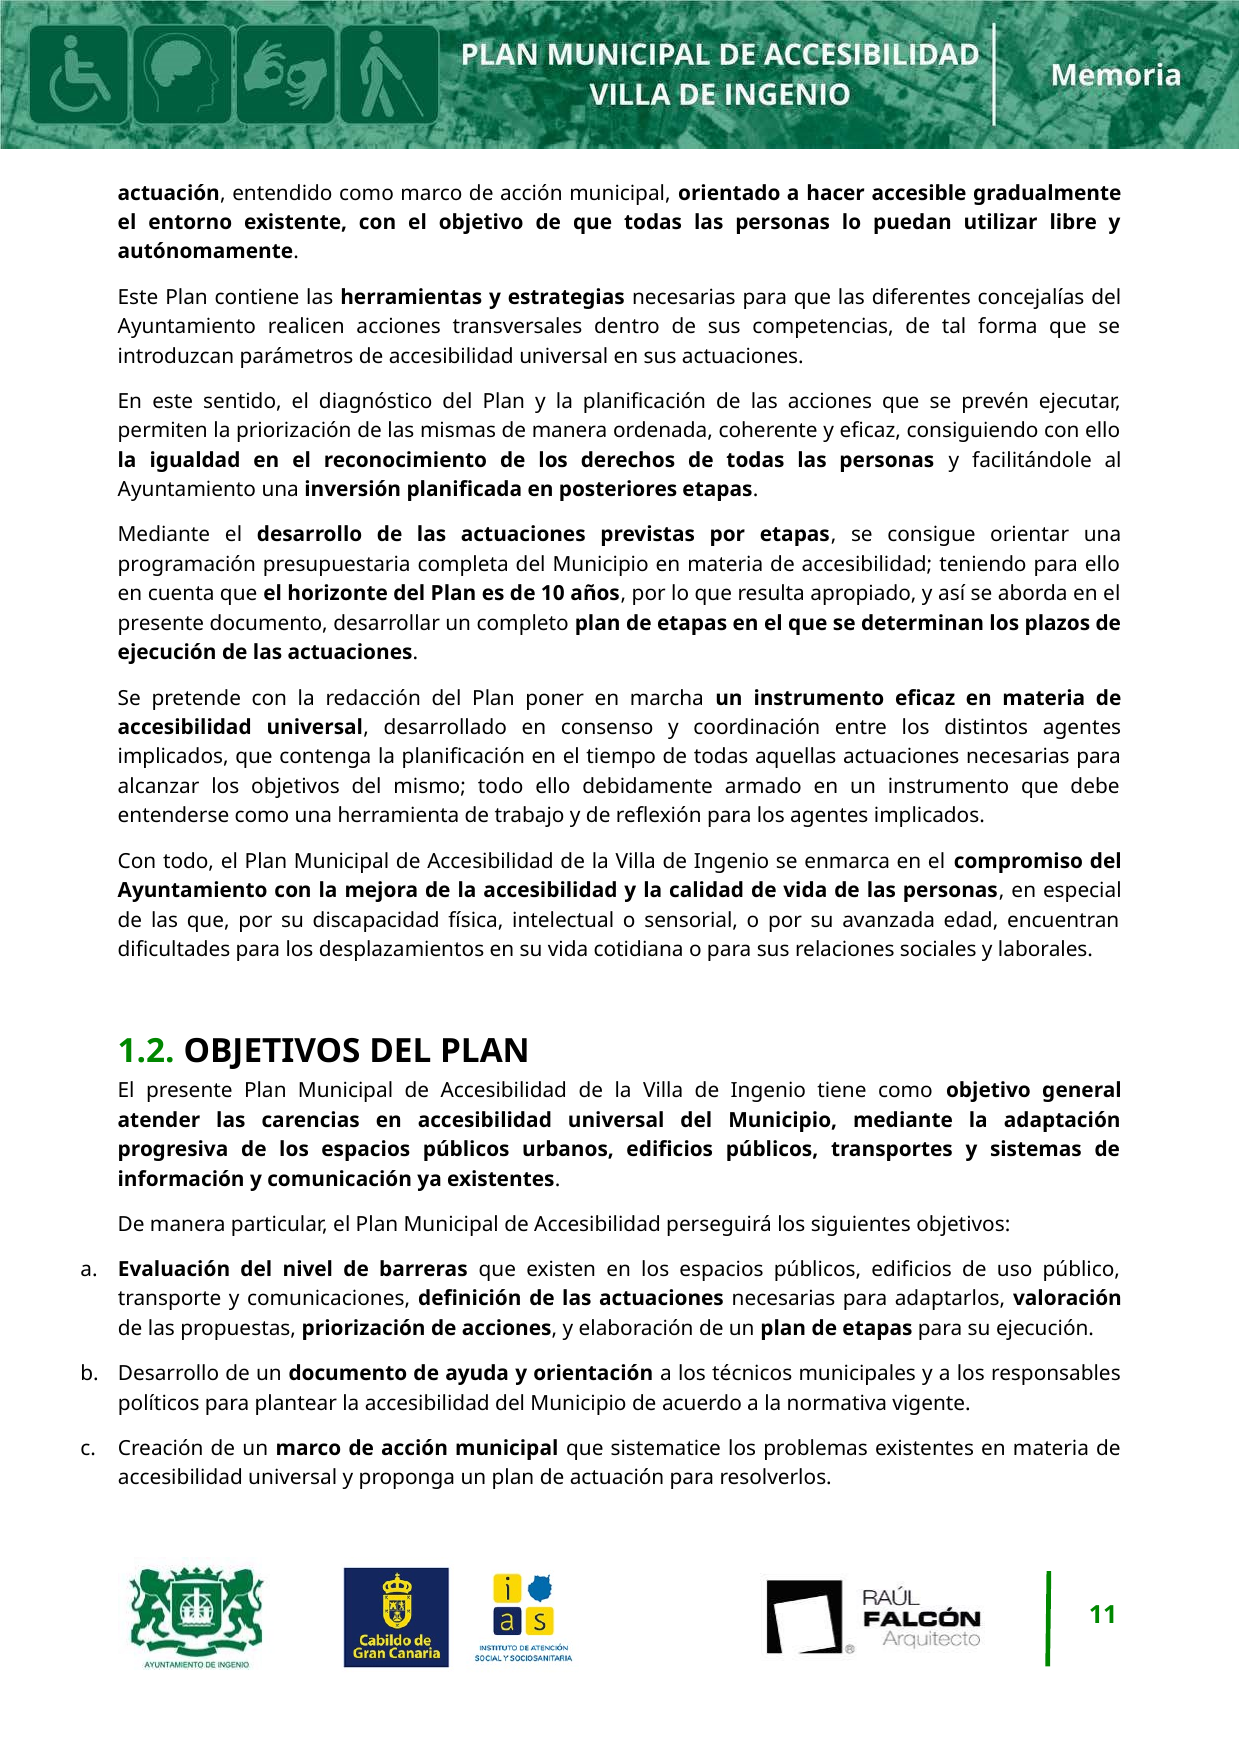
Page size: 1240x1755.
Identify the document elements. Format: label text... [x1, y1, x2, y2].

list Creación de un marco de acción municipal que sistematice los problemas existentes en materia de accesibilidad universal y proponga un plan de actuación para resolverlos. [80, 1433, 1122, 1491]
text El presente Plan Municipal de Accesibilidad de la Villa de Ingenio tiene como objetivo general atender las carencias en accesibilidad universal del Municipio, mediante la adaptación progresiva de los espacios públicos urbanos, edificios públicos, transportes y sistemas de información y comunicación ya existentes. [117, 1075, 1122, 1192]
text En este sentido, el diagnóstico del Plan y la planificación de las acciones que se prevén ejecutar, permiten la priorización de las mismas de manera ordenada, coherente y eficaz, consiguiendo con ello la igualdad en el reconocimiento de los derechos de todas las personas y facilitándole al Ayuntamiento una inversión planificada en posteriores etapas. [117, 386, 1122, 503]
list Evaluación del nivel de barreras que existen en los espacios públicos, edificios de uso público, transporte y comunicaciones, definición de las actuaciones necesarias para adaptarlos, valoración de las propuestas, priorización de acciones, y elaboración de un plan de etapas para su ejecución. [80, 1254, 1122, 1341]
text Este Plan contiene las herramientas y estrategias necesarias para que las diferentes concejalías del Ayuntamiento realicen acciones transversales dentro de sus competencias, de tal forma que se introduzcan parámetros de accesibilidad universal en sus actuaciones. [117, 282, 1122, 369]
text Con todo, el Plan Municipal de Accesibilidad de la Villa de Ingenio se enmarca en el compromiso del Ayuntamiento con la mejora de la accesibilidad y la calidad de vida de las personas, en especial de las que, por su discapacidad física, intelectual o sensorial, o por su avanzada edad, encuentran dificultades para los desplazamientos en su vida cotidiana o para sus relaciones sociales y laborales. [117, 846, 1122, 963]
list Desarrollo de un documento de ayuda y orientación a los técnicos municipales y a los responsables políticos para plantear la accesibilidad del Municipio de acuerdo a la normativa vigente. [80, 1358, 1122, 1416]
text De manera particular, el Plan Municipal de Accesibilidad perseguirá los siguientes objetivos: [117, 1209, 1122, 1237]
text actuación, entendido como marco de acción municipal, orientado a hacer accesible gradualmente el entorno existente, con el objetivo de que todas las personas lo puedan utilizar libre y autónomamente. [117, 178, 1122, 265]
subtitle 1.2. OBJETIVOS DEL PLAN [117, 1027, 1122, 1072]
text Mediante el desarrollo de las actuaciones previstas por etapas, se consigue orientar una programación presupuestaria completa del Municipio en materia de accesibilidad; teniendo para ello en cuenta que el horizonte del Plan es de 10 años, por lo que resulta apropiado, y así se aborda en el presente documento, desarrollar un completo plan de etapas en el que se determinan los plazos de ejecución de las actuaciones. [117, 519, 1122, 666]
text Se pretende con la redacción del Plan poner en marcha un instrumento eficaz en materia de accesibilidad universal, desarrollado en consenso y coordinación entre los distintos agentes implicados, que contenga la planificación en el tiempo de todas aquellas actuaciones necesarias para alcanzar los objetivos del mismo; todo ello debidamente armado en un instrumento que debe entenderse como una herramienta de trabajo y de reflexión para los agentes implicados. [117, 683, 1122, 829]
